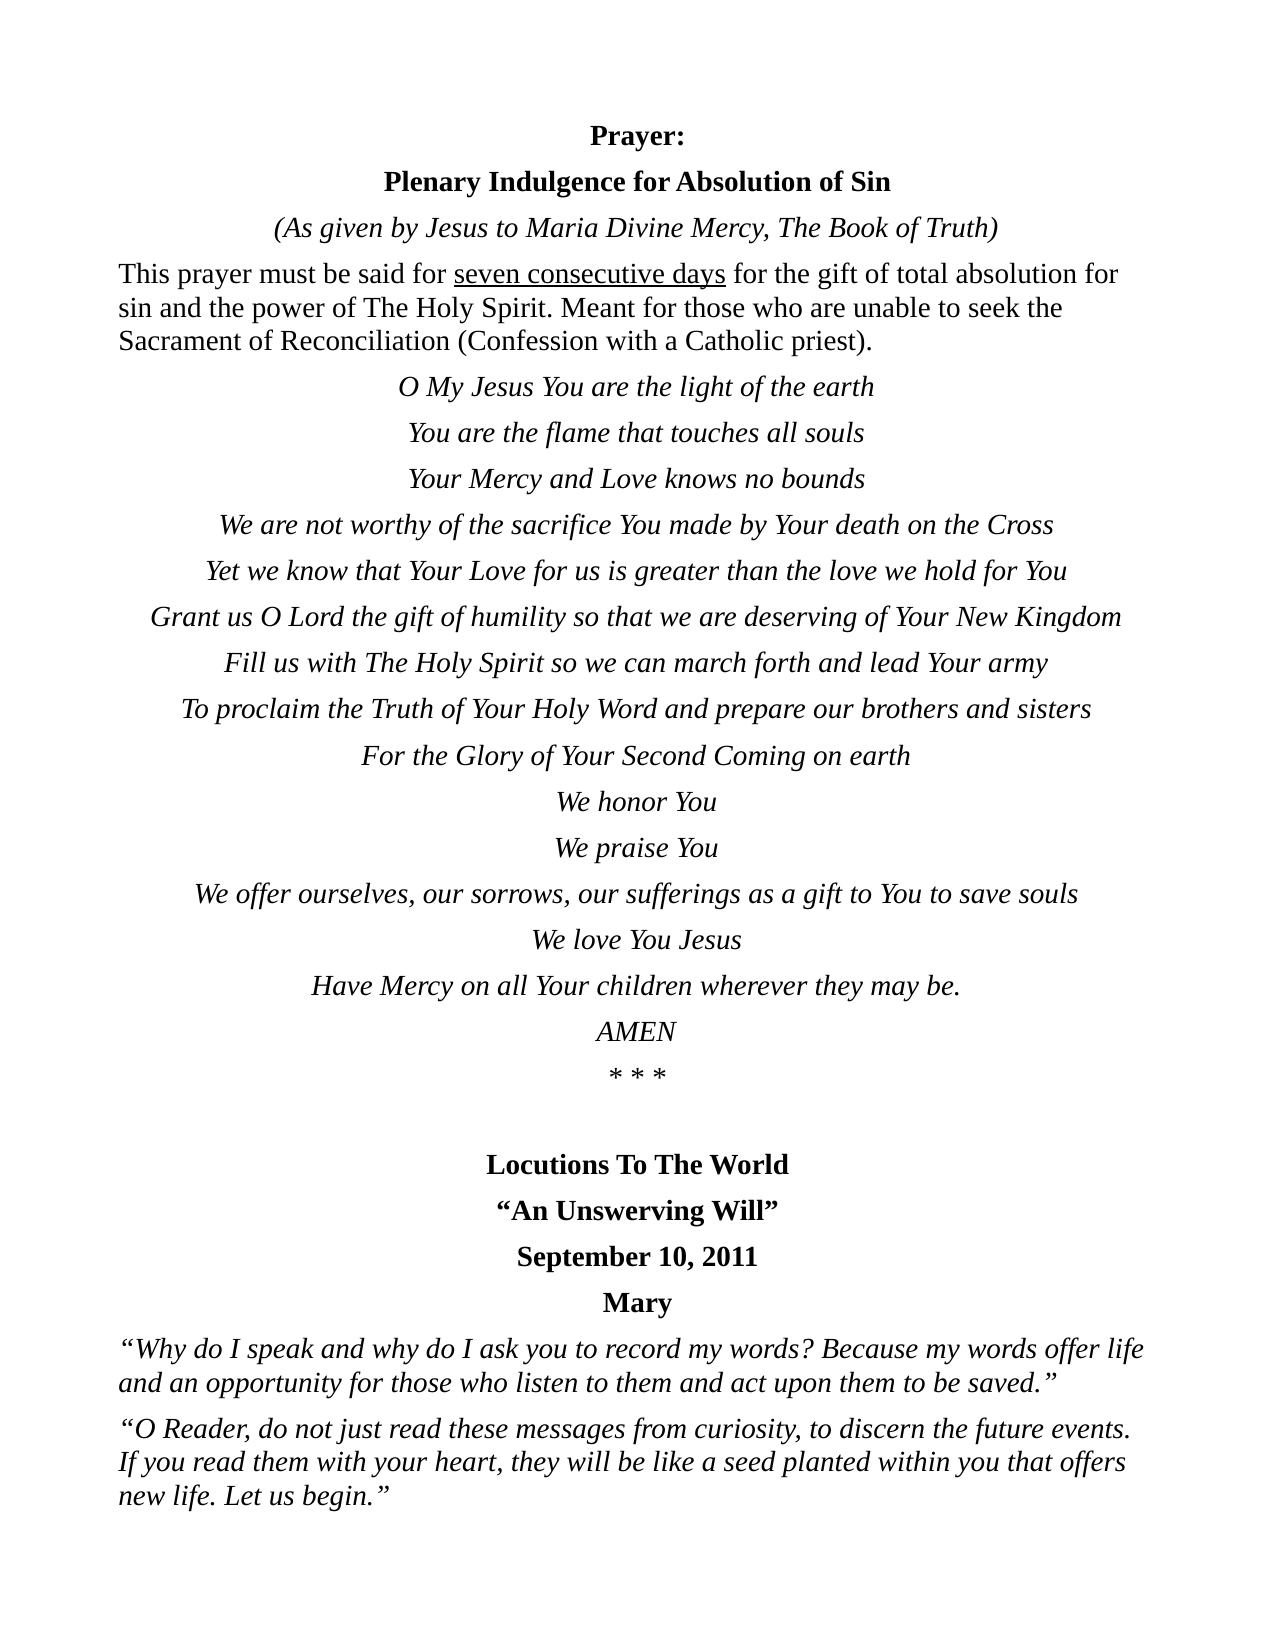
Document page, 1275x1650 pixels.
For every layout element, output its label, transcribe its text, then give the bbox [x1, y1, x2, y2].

text “O Reader, do not just read these messages from curiosity, to discern the future events. If you read them with your heart, they will be like a seed planted within you that offers new life. Let us begin.” [118, 1411, 1157, 1512]
text Mary [118, 1285, 1157, 1319]
text Plenary Indulgence for Absolution of Sin [118, 164, 1157, 198]
text September 10, 2011 [118, 1239, 1157, 1273]
text Yet we know that Your Love for us is greater than the love we hold for You [118, 553, 1157, 587]
text You are the flame that touches all souls [118, 415, 1157, 449]
text Have Mercy on all Your children wherever they may be. [118, 968, 1157, 1001]
text O My Jesus You are the light of the earth [118, 369, 1157, 403]
text * * * [118, 1060, 1157, 1093]
text Prayer: [118, 118, 1157, 152]
text (As given by Jesus to Maria Divine Mercy, The Book of Truth) [118, 210, 1157, 244]
text Your Mercy and Love knows no bounds [118, 461, 1157, 495]
text To proclaim the Truth of Your Holy Word and prepare our brothers and sisters [118, 692, 1157, 725]
text “Why do I speak and why do I ask you to record my words? Because my words offer life and an opportunity for those who listen to them and act upon them to be saved.” [118, 1331, 1157, 1398]
text We are not worthy of the sacrifice You made by Your death on the Cross [118, 507, 1157, 541]
text We praise You [118, 830, 1157, 863]
text This prayer must be said for seven consecutive days for the gift of total absolution for sin and the power of The Holy Spirit. Meant for those who are unable to seek the Sacrament of Reconciliation (Confession with a Catholic priest). [118, 256, 1157, 357]
text For the Glory of Your Second Coming on earth [118, 738, 1157, 771]
text AMEN [118, 1014, 1157, 1047]
text We love You Jesus [118, 922, 1157, 955]
text Fill us with The Holy Spirit so we can march forth and lead Your army [118, 646, 1157, 679]
text Locutions To The World [118, 1147, 1157, 1181]
text We honor You [118, 784, 1157, 817]
text We offer ourselves, our sorrows, our sufferings as a gift to You to save souls [118, 876, 1157, 909]
text Grant us O Lord the gift of humility so that we are deserving of Your New Kingdom [118, 599, 1157, 633]
text “An Unswerving Will” [118, 1193, 1157, 1227]
